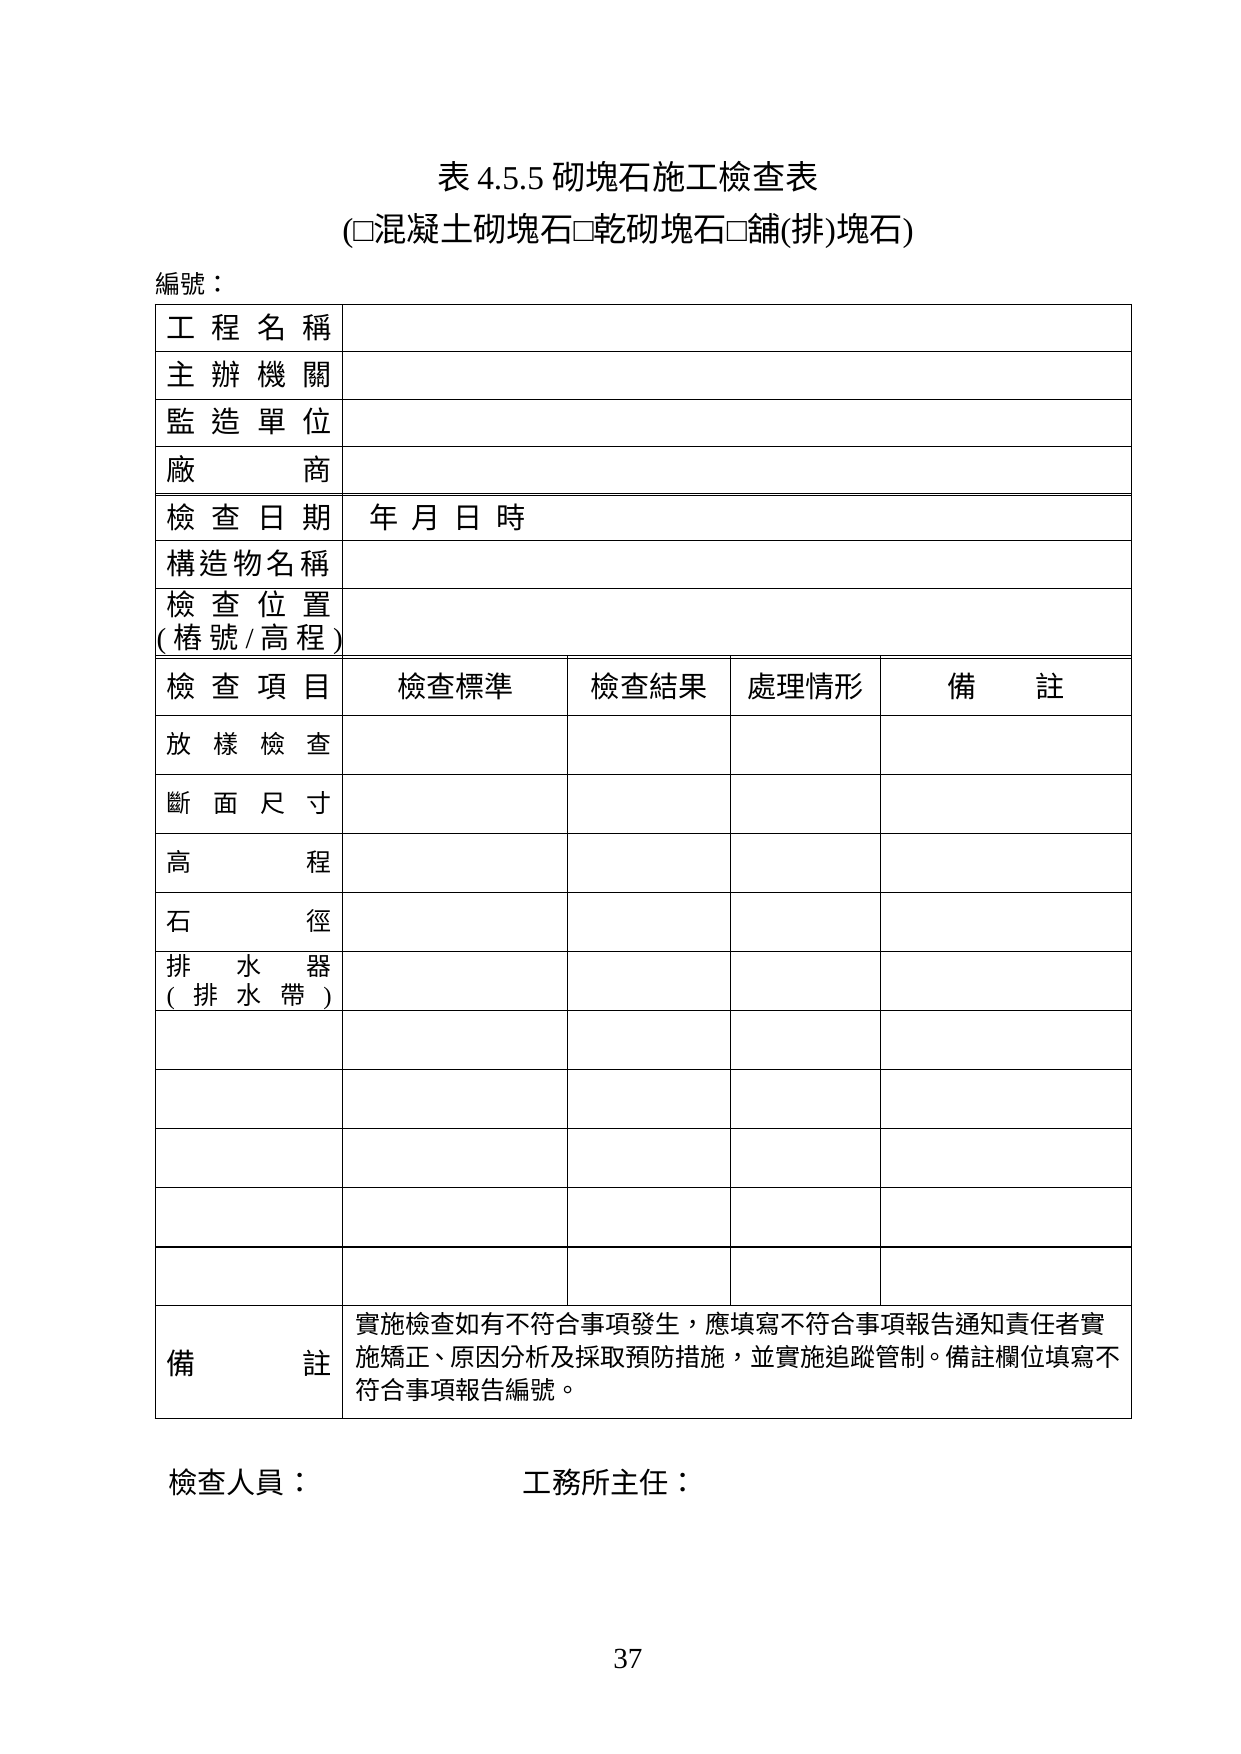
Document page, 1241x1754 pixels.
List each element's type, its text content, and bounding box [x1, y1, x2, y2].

table_cell [343, 834, 567, 892]
table_cell [568, 1188, 730, 1246]
table_cell [156, 1248, 342, 1305]
table_header 工程名稱 [156, 305, 342, 351]
table_cell [343, 716, 567, 773]
table_cell [731, 1188, 880, 1246]
table_cell 監造單位 [156, 400, 342, 446]
table_cell [343, 1129, 567, 1187]
table_cell [568, 1070, 730, 1128]
table_cell [881, 1129, 1131, 1187]
table_cell [343, 775, 567, 833]
table_cell [568, 1129, 730, 1187]
text 檢查人員： 工務所主任： [168, 1461, 1137, 1502]
table_cell 高程 [156, 834, 342, 892]
table_cell [881, 1070, 1131, 1128]
table_cell 年 月 日 時 [343, 496, 1131, 540]
table_cell 檢查項目 [156, 659, 342, 714]
table_cell [731, 1248, 880, 1305]
table_cell [731, 893, 880, 951]
table_cell 檢查標準 [343, 659, 567, 714]
table_cell [881, 1188, 1131, 1246]
table_cell [731, 1070, 880, 1128]
table_cell [343, 589, 1131, 655]
table_cell 放樣檢查 [156, 716, 342, 773]
table_cell [343, 893, 567, 951]
text 表4.5.5 砌塊石施工檢查表 [118, 148, 1137, 200]
table_cell [156, 1129, 342, 1187]
table_cell [881, 716, 1131, 773]
table_cell [343, 952, 567, 1010]
table_cell 處理情形 [731, 659, 880, 714]
table_cell [568, 893, 730, 951]
table_cell 廠商 [156, 447, 342, 493]
table_cell [881, 893, 1131, 951]
table_cell 檢查日期 [156, 496, 342, 540]
table_cell [731, 1011, 880, 1069]
table_cell [568, 834, 730, 892]
table_header [343, 305, 1131, 351]
table_cell [343, 352, 1131, 398]
table_cell [568, 952, 730, 1010]
table_cell 主辦機關 [156, 352, 342, 398]
table_cell 構造物名稱 [156, 541, 342, 588]
table_cell [156, 1011, 342, 1069]
table_cell 實施檢查如有不符合事項發生，應填寫不符合事項報告通知責任者實施矯正、原因分析及採取預防措施，並實施追蹤管制。備註欄位填寫不符合事項報告編號。 [343, 1306, 1131, 1418]
table_cell [343, 400, 1131, 446]
table_cell [731, 952, 880, 1010]
table_cell [731, 1129, 880, 1187]
table_cell [568, 716, 730, 773]
table_cell [731, 775, 880, 833]
table_cell [343, 1070, 567, 1128]
table_cell 檢查位置 (樁號/高程) [156, 589, 342, 655]
table_cell [343, 1248, 567, 1305]
table_cell [568, 775, 730, 833]
table_cell [881, 775, 1131, 833]
table_cell [156, 1188, 342, 1246]
table_cell 備註 [156, 1306, 342, 1418]
table_cell [731, 834, 880, 892]
table_cell [731, 716, 880, 773]
table_cell [343, 1011, 567, 1069]
table_cell 檢查結果 [568, 659, 730, 714]
table_cell [881, 834, 1131, 892]
table_cell 石徑 [156, 893, 342, 951]
text 編號： [156, 252, 1137, 304]
table_cell [343, 1188, 567, 1246]
table_cell 排水器 (排水帶) [156, 952, 342, 1010]
table_cell 備 註 [881, 659, 1131, 714]
table_cell 斷面尺寸 [156, 775, 342, 833]
table_cell [881, 1011, 1131, 1069]
table_cell [568, 1011, 730, 1069]
table_cell [881, 1248, 1131, 1305]
table_cell [568, 1248, 730, 1305]
table_cell [343, 447, 1131, 493]
text (□混凝土砌塊石□乾砌塊石□舖(排)塊石) [118, 200, 1137, 252]
table_cell [156, 1070, 342, 1128]
table_cell [343, 541, 1131, 588]
table_cell [881, 952, 1131, 1010]
